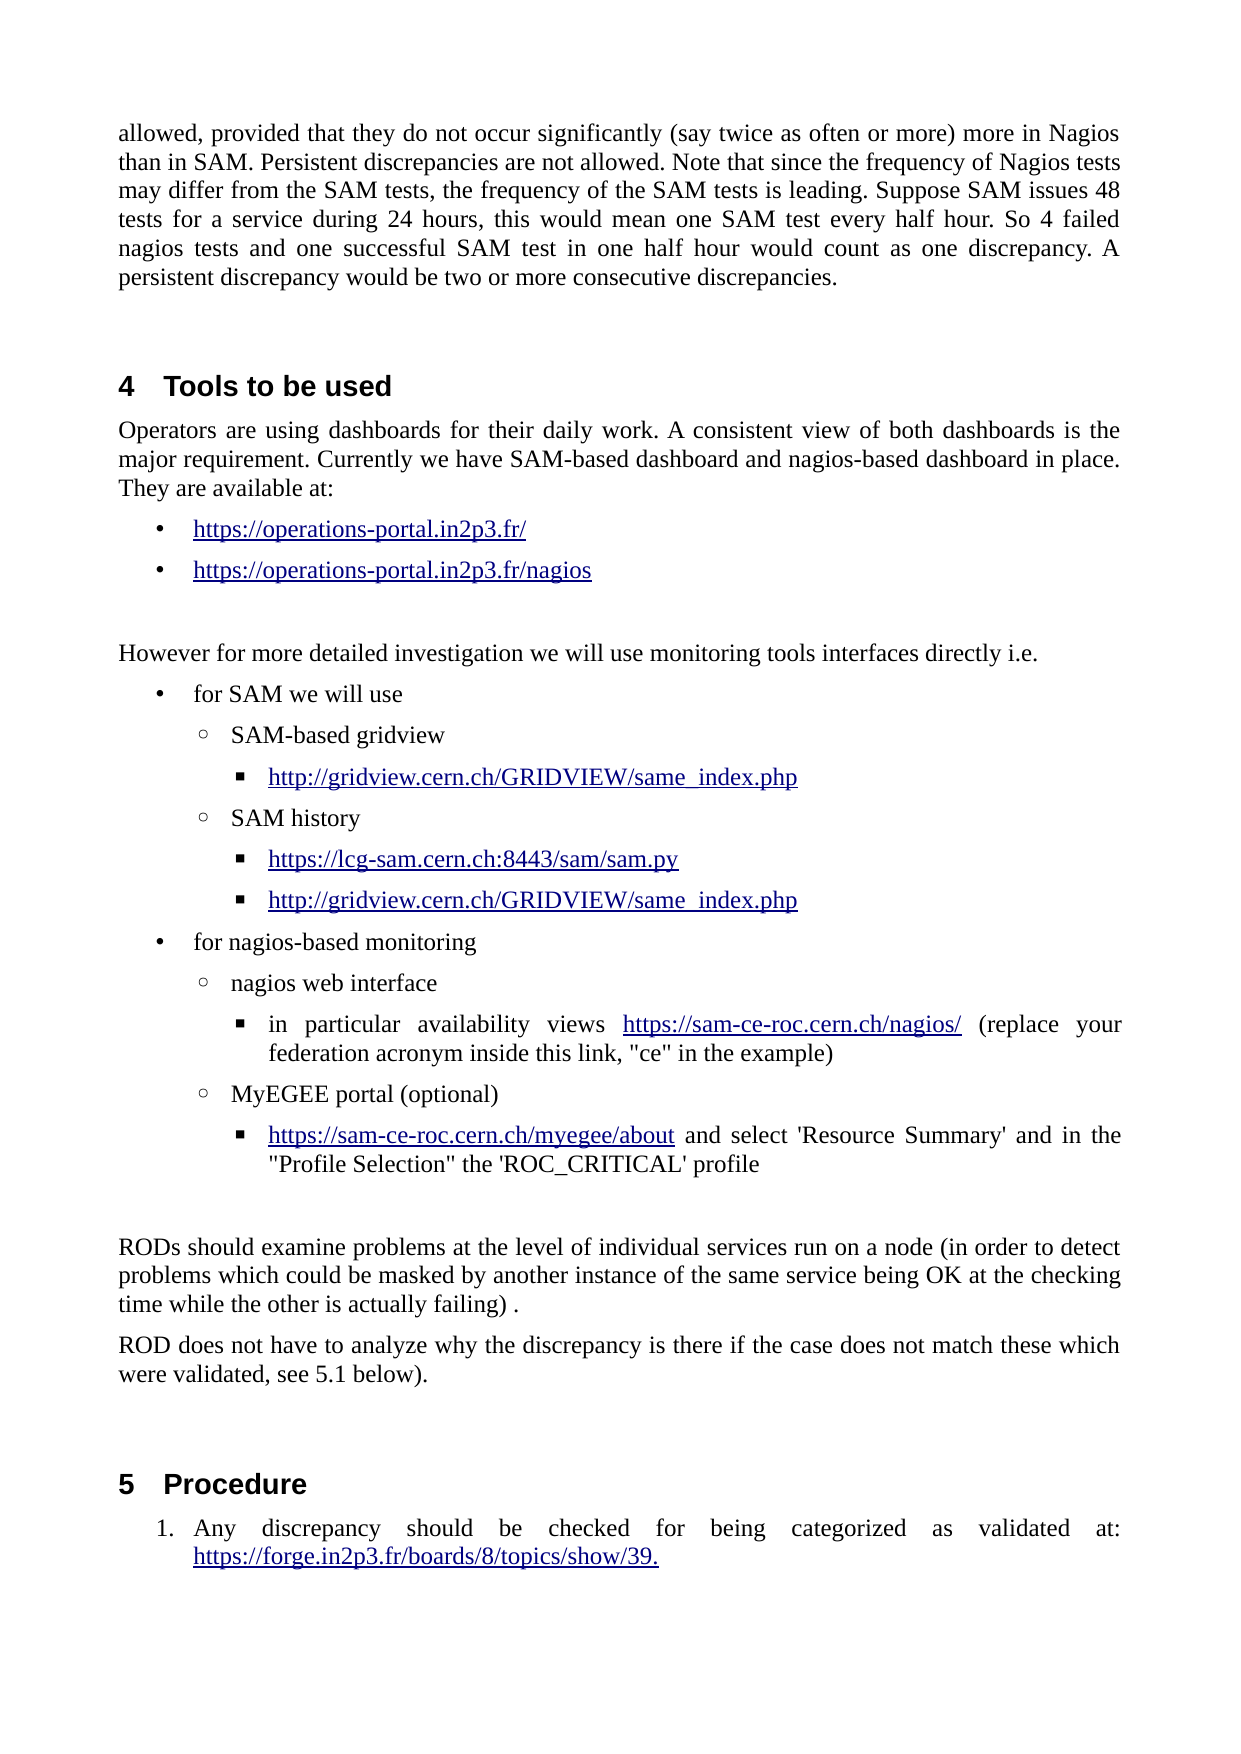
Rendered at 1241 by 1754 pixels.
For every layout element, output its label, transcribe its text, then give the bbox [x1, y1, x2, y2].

list SAM-based gridview [193, 720, 1122, 749]
list for SAM we will use [156, 679, 1122, 708]
list http://gridview.cern.ch/GRIDVIEW/same_index.php [231, 885, 1122, 914]
list for nagios-based monitoring [156, 927, 1122, 955]
list in particular availability views https://sam-ce-roc.cern.ch/nagios/ (replace your federation acronym inside this link, "ce" in the example) [231, 1009, 1122, 1067]
text ROD does not have to analyze why the discrepancy is there if the case does not match these which were validated, see 5.1 below). [118, 1330, 1122, 1388]
text Operators are using dashboards for their daily work. A consistent view of both dashboards is the major requirement. Currently we have SAM-based dashboard and nagios-based dashboard in place. They are available at: [118, 415, 1122, 502]
subtitle Procedure [118, 1467, 1122, 1500]
list https://lcg-sam.cern.ch:8443/sam/sam.py [231, 844, 1122, 873]
list SAM history [193, 803, 1122, 832]
list https://operations-portal.in2p3.fr/nagios [156, 555, 1122, 584]
subtitle Tools to be used [118, 369, 1122, 403]
text RODs should examine problems at the level of individual services run on a node (in order to detect problems which could be masked by another instance of the same service being OK at the checking time while the other is actually failing) . [118, 1232, 1122, 1318]
list https://operations-portal.in2p3.fr/ [156, 514, 1122, 543]
list nagios web interface [193, 968, 1122, 997]
list http://gridview.cern.ch/GRIDVIEW/same_index.php [231, 762, 1122, 790]
list MyEGEE portal (optional) [193, 1079, 1122, 1108]
list Any discrepancy should be checked for being categorized as validated at: https://forge.in2p3.fr/boards/8/topics/show/39. [156, 1513, 1122, 1570]
text allowed, provided that they do not occur significantly (say twice as often or more) more in Nagios than in SAM. Persistent discrepancies are not allowed. Note that since the frequency of Nagios tests may differ from the SAM tests, the frequency of the SAM tests is leading. Suppose SAM issues 48 tests for a service during 24 hours, this would mean one SAM test every half hour. So 4 failed nagios tests and one successful SAM test in one half hour would count as one discrepancy. A persistent discrepancy would be two or more consecutive discrepancies. [118, 118, 1122, 291]
list https://sam-ce-roc.cern.ch/myegee/about and select 'Resource Summary' and in the "Profile Selection" the 'ROC_CRITICAL' profile [231, 1120, 1122, 1178]
text However for more detailed investigation we will use monitoring tools interfaces directly i.e. [118, 638, 1122, 667]
